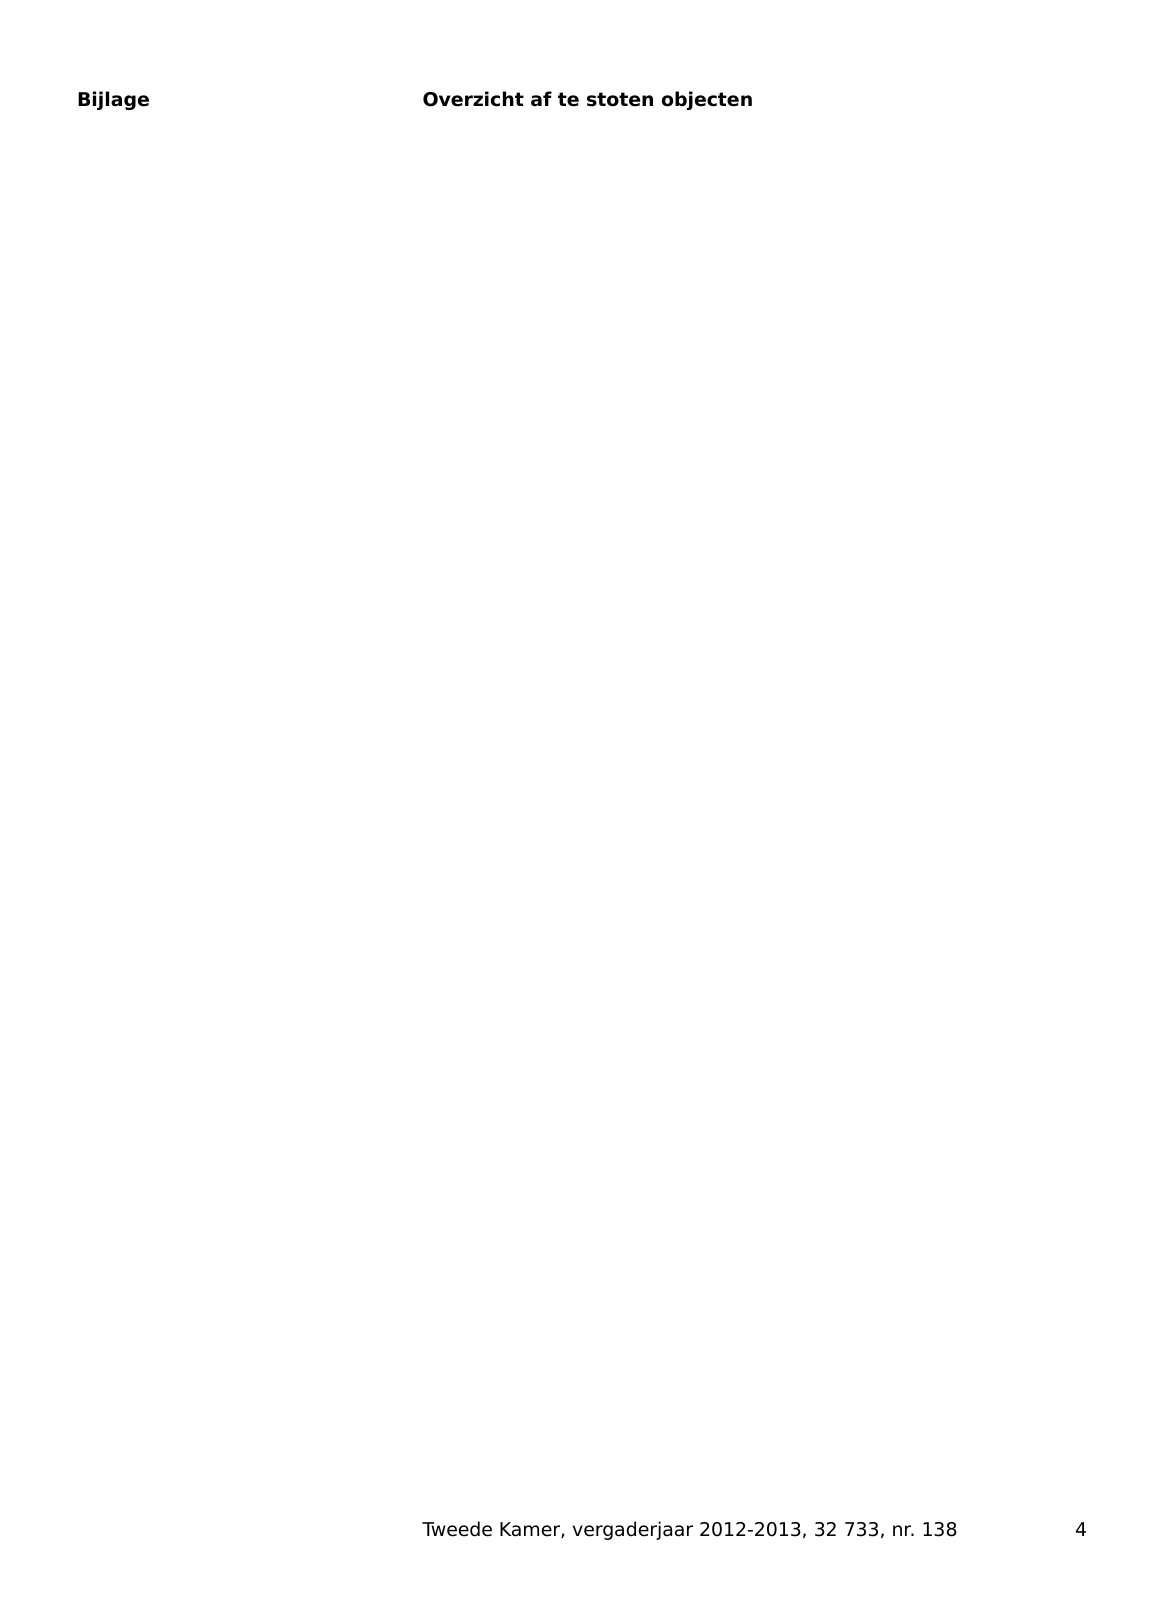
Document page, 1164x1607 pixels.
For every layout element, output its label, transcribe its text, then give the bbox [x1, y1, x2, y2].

subtitle Bijlage Overzicht af te stoten objecten [77, 89, 1087, 111]
